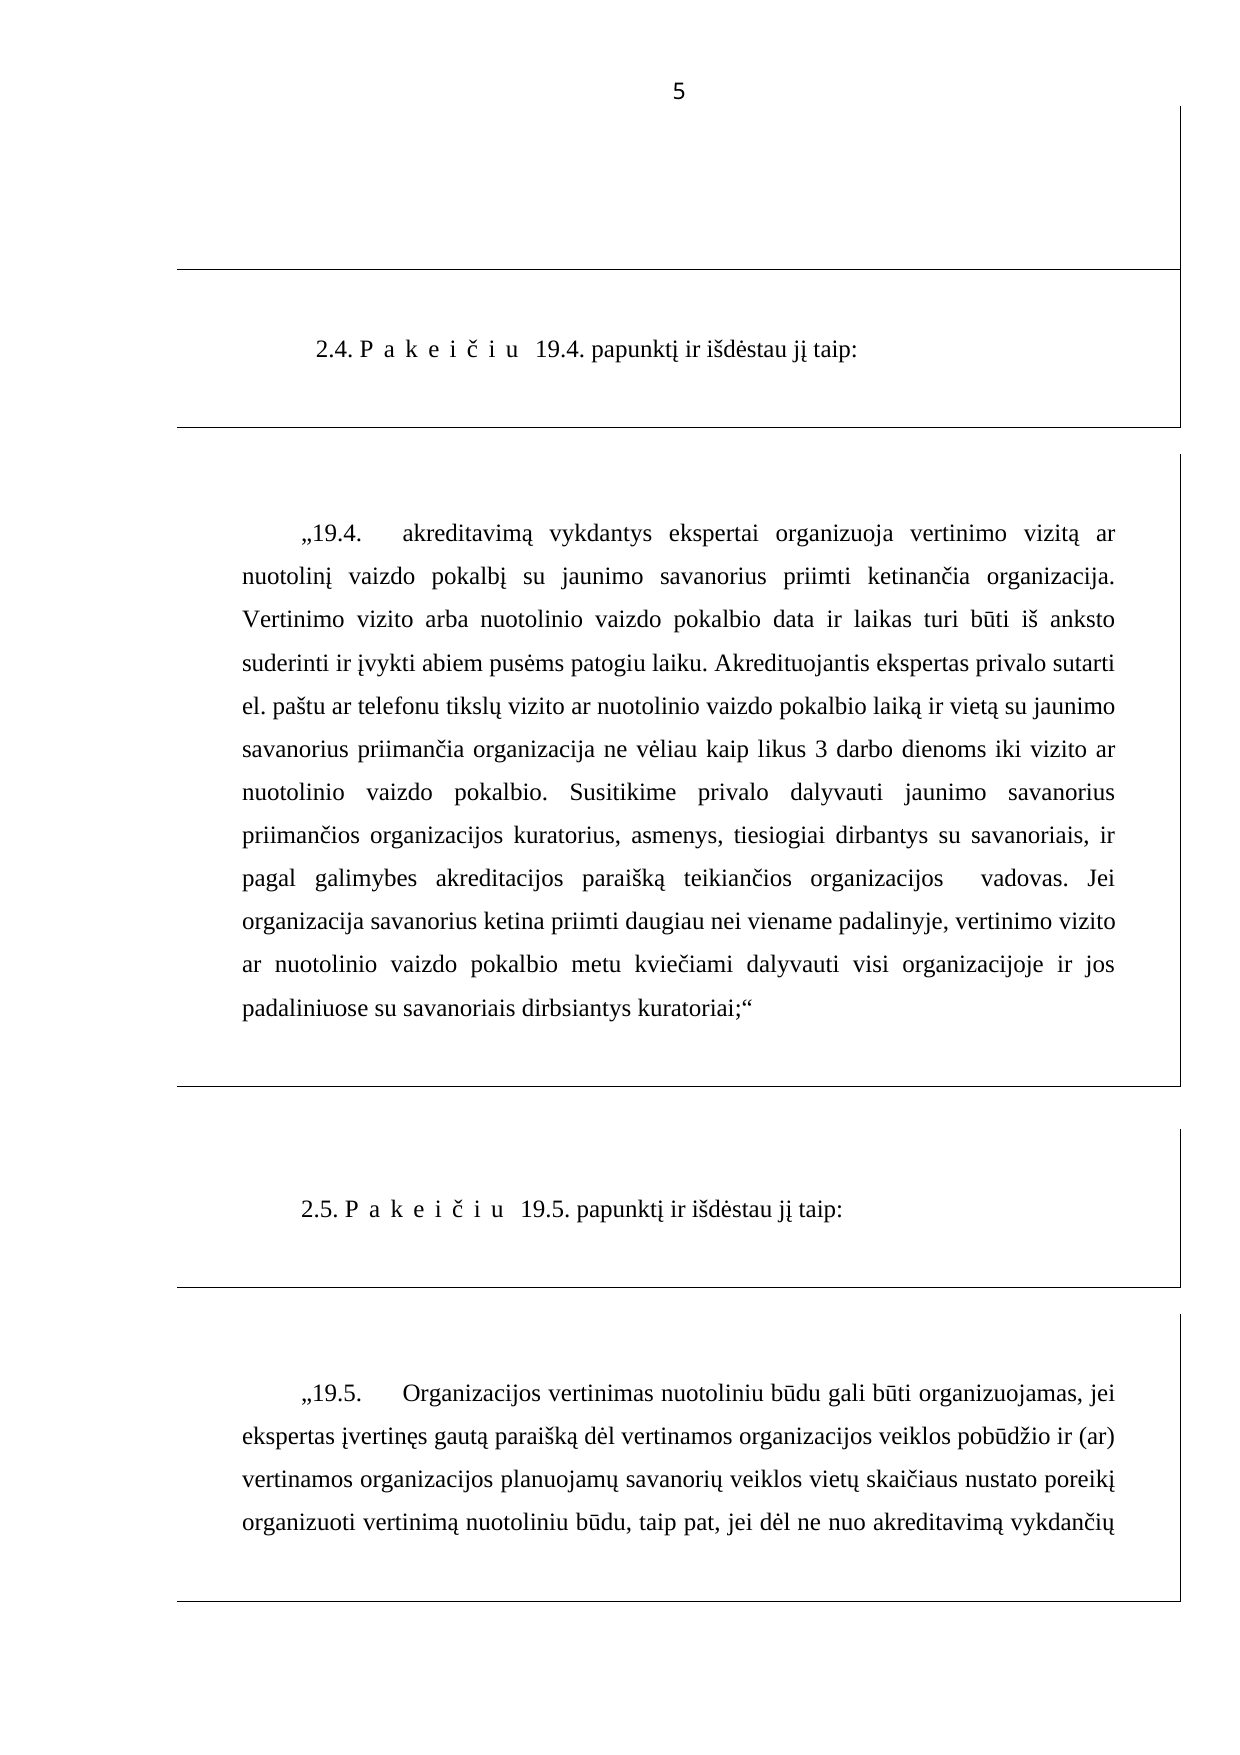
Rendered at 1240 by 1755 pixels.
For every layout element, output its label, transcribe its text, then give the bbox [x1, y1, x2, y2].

text 2.5. Pakeičiu 19.5. papunktį ir išdėstau jį taip: [177, 1129, 1180, 1287]
text „19.5. Organizacijos vertinimas nuotoliniu būdu gali būti organizuojamas, jei ekspertas įvertinęs gautą paraišką dėl vertinamos organizacijos veiklos pobūdžio ir (ar) vertinamos organizacijos planuojamų savanorių veiklos vietų skaičiaus nustato poreikį organizuoti vertinimą nuotoliniu būdu, taip pat, jei dėl ne nuo akreditavimą vykdančių [177, 1313, 1181, 1601]
text 2.4. Pakeičiu 19.4. papunktį ir išdėstau jį taip: [177, 269, 1181, 427]
text „19.4. akreditavimą vykdantys ekspertai organizuoja vertinimo vizitą ar nuotolinį vaizdo pokalbį su jaunimo savanorius priimti ketinančia organizacija. Vertinimo vizito arba nuotolinio vaizdo pokalbio data ir laikas turi būti iš anksto suderinti ir įvykti abiem pusėms patogiu laiku. Akredituojantis ekspertas privalo sutarti el. paštu ar telefonu tikslų vizito ar nuotolinio vaizdo pokalbio laiką ir vietą su jaunimo savanorius priimančia organizacija ne vėliau kaip likus 3 darbo dienoms iki vizito ar nuotolinio vaizdo pokalbio. Susitikime privalo dalyvauti jaunimo savanorius priimančios organizacijos kuratorius, asmenys, tiesiogiai dirbantys su savanoriais, ir pagal galimybes akreditacijos paraišką teikiančios organizacijos vadovas. Jei organizacija savanorius ketina priimti daugiau nei viename padalinyje, vertinimo vizito ar nuotolinio vaizdo pokalbio metu kviečiami dalyvauti visi organizacijoje ir jos padaliniuose su savanoriais dirbsiantys kuratoriai;“ [177, 454, 1180, 1086]
